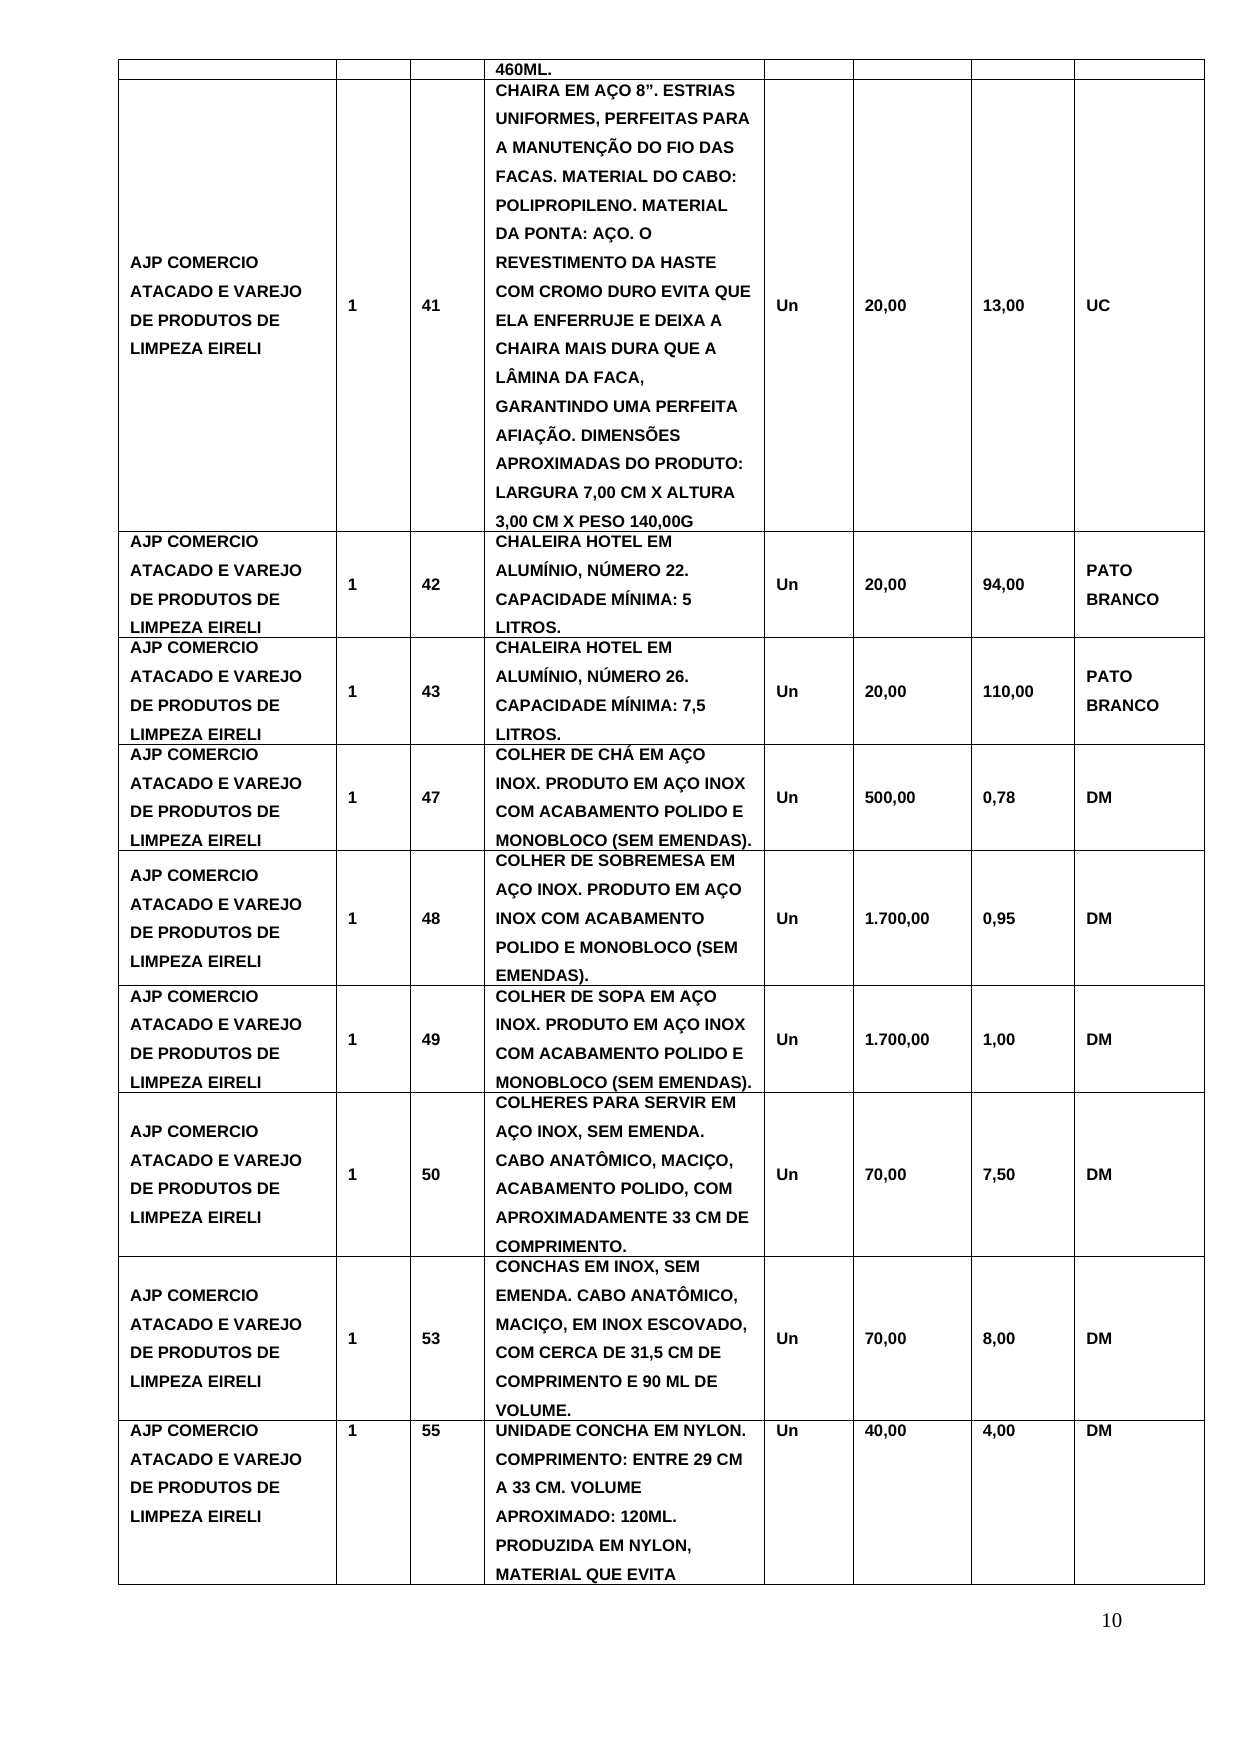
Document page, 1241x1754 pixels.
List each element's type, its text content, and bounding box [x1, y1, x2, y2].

table_cell 55 [411, 1421, 484, 1584]
table_cell 8,00 [972, 1257, 1074, 1420]
table_cell 70,00 [854, 1257, 971, 1420]
table_cell 0,78 [972, 745, 1074, 850]
table_cell DM [1075, 986, 1204, 1092]
table_cell CONCHAS EM INOX, SEM EMENDA. CABO ANATÔMICO, MACIÇO, EM INOX ESCOVADO, COM CERCA DE 31,5 CM DE COMPRIMENTO E 90 ML DE VOLUME. [485, 1257, 764, 1420]
table_cell AJP COMERCIO ATACADO E VAREJO DE PRODUTOS DE LIMPEZA EIRELI [119, 80, 336, 531]
table_cell Un [765, 1421, 853, 1584]
table_cell 1 [337, 1257, 410, 1420]
table_cell 47 [411, 745, 484, 850]
table_cell 0,95 [972, 851, 1074, 985]
table_cell 94,00 [972, 532, 1074, 637]
table_cell 1 [337, 986, 410, 1092]
table_cell COLHER DE SOPA EM AÇO INOX. PRODUTO EM AÇO INOX COM ACABAMENTO POLIDO E MONOBLOCO (SEM EMENDAS). [485, 986, 764, 1092]
table_cell COLHER DE CHÁ EM AÇO INOX. PRODUTO EM AÇO INOX COM ACABAMENTO POLIDO E MONOBLOCO (SEM EMENDAS). [485, 745, 764, 850]
table_cell UNIDADE CONCHA EM NYLON. COMPRIMENTO: ENTRE 29 CM A 33 CM. VOLUME APROXIMADO: 120ML. PRODUZIDA EM NYLON, MATERIAL QUE EVITA [485, 1421, 764, 1584]
table_cell CHALEIRA HOTEL EM ALUMÍNIO, NÚMERO 26. CAPACIDADE MÍNIMA: 7,5 LITROS. [485, 638, 764, 744]
table_cell [337, 60, 410, 79]
table_cell AJP COMERCIO ATACADO E VAREJO DE PRODUTOS DE LIMPEZA EIRELI [119, 1421, 336, 1584]
table_cell 110,00 [972, 638, 1074, 744]
table_cell 20,00 [854, 80, 971, 531]
table_cell [411, 60, 484, 79]
table_cell 48 [411, 851, 484, 985]
table_cell 40,00 [854, 1421, 971, 1584]
table_cell DM [1075, 851, 1204, 985]
table_cell Un [765, 1257, 853, 1420]
table_cell AJP COMERCIO ATACADO E VAREJO DE PRODUTOS DE LIMPEZA EIRELI [119, 745, 336, 850]
table_cell 41 [411, 80, 484, 531]
table_cell 1 [337, 1421, 410, 1584]
table_cell 4,00 [972, 1421, 1074, 1584]
table_cell 49 [411, 986, 484, 1092]
table_cell 500,00 [854, 745, 971, 850]
table_cell [765, 60, 853, 79]
table_cell 1 [337, 851, 410, 985]
table_cell DM [1075, 1093, 1204, 1256]
table_cell 1 [337, 638, 410, 744]
table_cell Un [765, 638, 853, 744]
table_cell AJP COMERCIO ATACADO E VAREJO DE PRODUTOS DE LIMPEZA EIRELI [119, 638, 336, 744]
table_cell Un [765, 851, 853, 985]
table_cell 42 [411, 532, 484, 637]
table_cell 20,00 [854, 638, 971, 744]
table_cell Un [765, 532, 853, 637]
table_cell [972, 60, 1074, 79]
table_cell COLHER DE SOBREMESA EM AÇO INOX. PRODUTO EM AÇO INOX COM ACABAMENTO POLIDO E MONOBLOCO (SEM EMENDAS). [485, 851, 764, 985]
table_cell 1 [337, 532, 410, 637]
table_cell 13,00 [972, 80, 1074, 531]
table_cell Un [765, 1093, 853, 1256]
table_cell 20,00 [854, 532, 971, 637]
table_cell UC [1075, 80, 1204, 531]
table_cell PATO BRANCO [1075, 532, 1204, 637]
table_cell [854, 60, 971, 79]
table_cell AJP COMERCIO ATACADO E VAREJO DE PRODUTOS DE LIMPEZA EIRELI [119, 851, 336, 985]
table_cell DM [1075, 1421, 1204, 1584]
table_cell CHAIRA EM AÇO 8”. ESTRIAS UNIFORMES, PERFEITAS PARA A MANUTENÇÃO DO FIO DAS FACAS. MATERIAL DO CABO: POLIPROPILENO. MATERIAL DA PONTA: AÇO. O REVESTIMENTO DA HASTE COM CROMO DURO EVITA QUE ELA ENFERRUJE E DEIXA A CHAIRA MAIS DURA QUE A LÂMINA DA FACA, GARANTINDO UMA PERFEITA AFIAÇÃO. DIMENSÕES APROXIMADAS DO PRODUTO: LARGURA 7,00 CM X ALTURA 3,00 CM X PESO 140,00G [485, 80, 764, 531]
table_cell 70,00 [854, 1093, 971, 1256]
table_cell AJP COMERCIO ATACADO E VAREJO DE PRODUTOS DE LIMPEZA EIRELI [119, 532, 336, 637]
table_cell 1 [337, 80, 410, 531]
table_cell Un [765, 80, 853, 531]
table_cell 1,00 [972, 986, 1074, 1092]
table_cell 53 [411, 1257, 484, 1420]
table_cell AJP COMERCIO ATACADO E VAREJO DE PRODUTOS DE LIMPEZA EIRELI [119, 1093, 336, 1256]
table_cell [1075, 60, 1204, 79]
table_cell 1.700,00 [854, 851, 971, 985]
table_cell 50 [411, 1093, 484, 1256]
table_cell 460ML. [485, 60, 764, 79]
table_cell DM [1075, 1257, 1204, 1420]
table_cell AJP COMERCIO ATACADO E VAREJO DE PRODUTOS DE LIMPEZA EIRELI [119, 1257, 336, 1420]
table_cell 1.700,00 [854, 986, 971, 1092]
table_cell DM [1075, 745, 1204, 850]
table_cell 1 [337, 1093, 410, 1256]
table_cell CHALEIRA HOTEL EM ALUMÍNIO, NÚMERO 22. CAPACIDADE MÍNIMA: 5 LITROS. [485, 532, 764, 637]
table_cell AJP COMERCIO ATACADO E VAREJO DE PRODUTOS DE LIMPEZA EIRELI [119, 986, 336, 1092]
table_cell PATO BRANCO [1075, 638, 1204, 744]
table_cell [119, 60, 336, 79]
table_cell 43 [411, 638, 484, 744]
table_cell Un [765, 986, 853, 1092]
table_cell Un [765, 745, 853, 850]
table_cell 1 [337, 745, 410, 850]
table_cell COLHERES PARA SERVIR EM AÇO INOX, SEM EMENDA. CABO ANATÔMICO, MACIÇO, ACABAMENTO POLIDO, COM APROXIMADAMENTE 33 CM DE COMPRIMENTO. [485, 1093, 764, 1256]
table_cell 7,50 [972, 1093, 1074, 1256]
